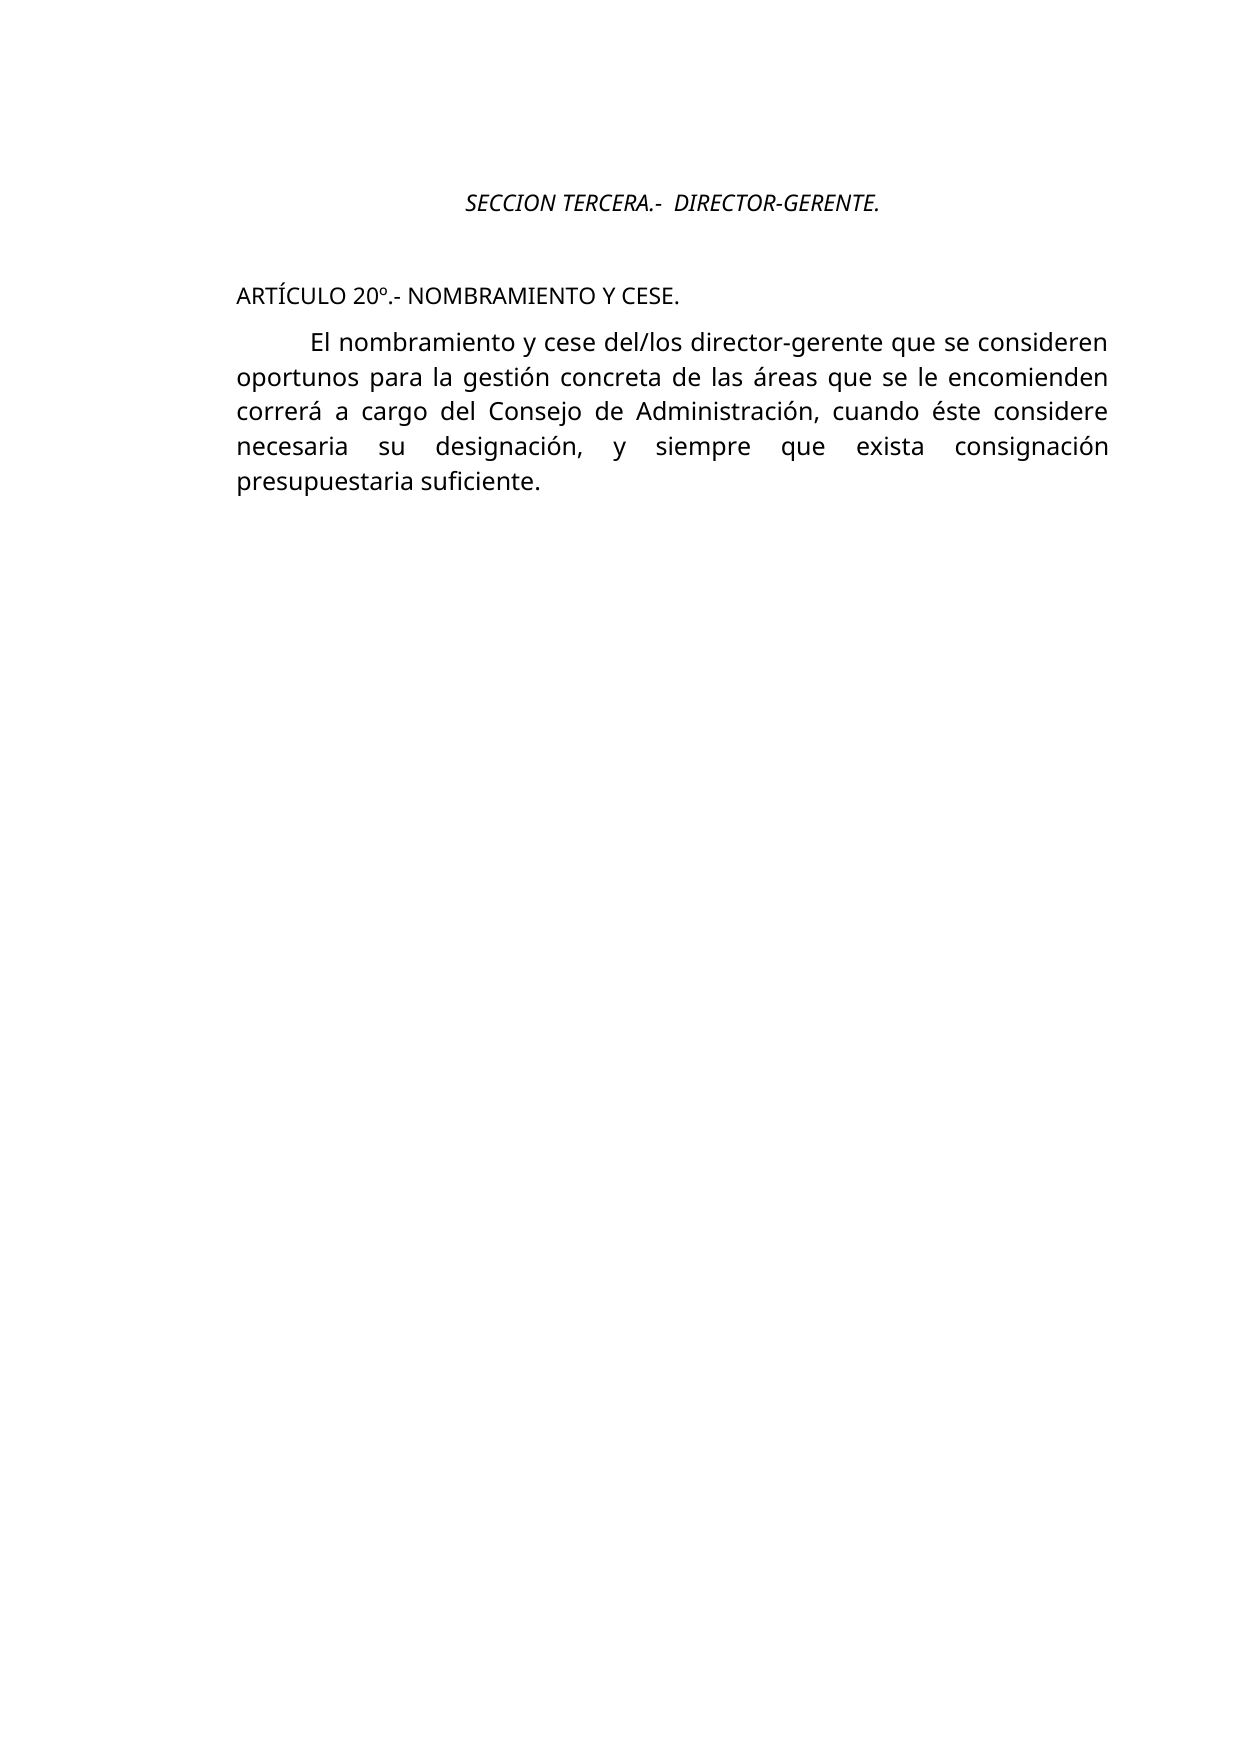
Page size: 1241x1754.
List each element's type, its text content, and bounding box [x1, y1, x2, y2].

text El nombramiento y cese del/los director-gerente que se consideren oportunos para la gestión concreta de las áreas que se le encomienden correrá a cargo del Consejo de Administración, cuando éste considere necesaria su designación, y siempre que exista consignación presupuestaria suficiente. [236, 324, 1109, 497]
text ARTÍCULO 20º.- NOMBRAMIENTO Y CESE. [236, 280, 1119, 311]
text SECCION TERCERA.- DIRECTOR-GERENTE. [271, 187, 1074, 218]
